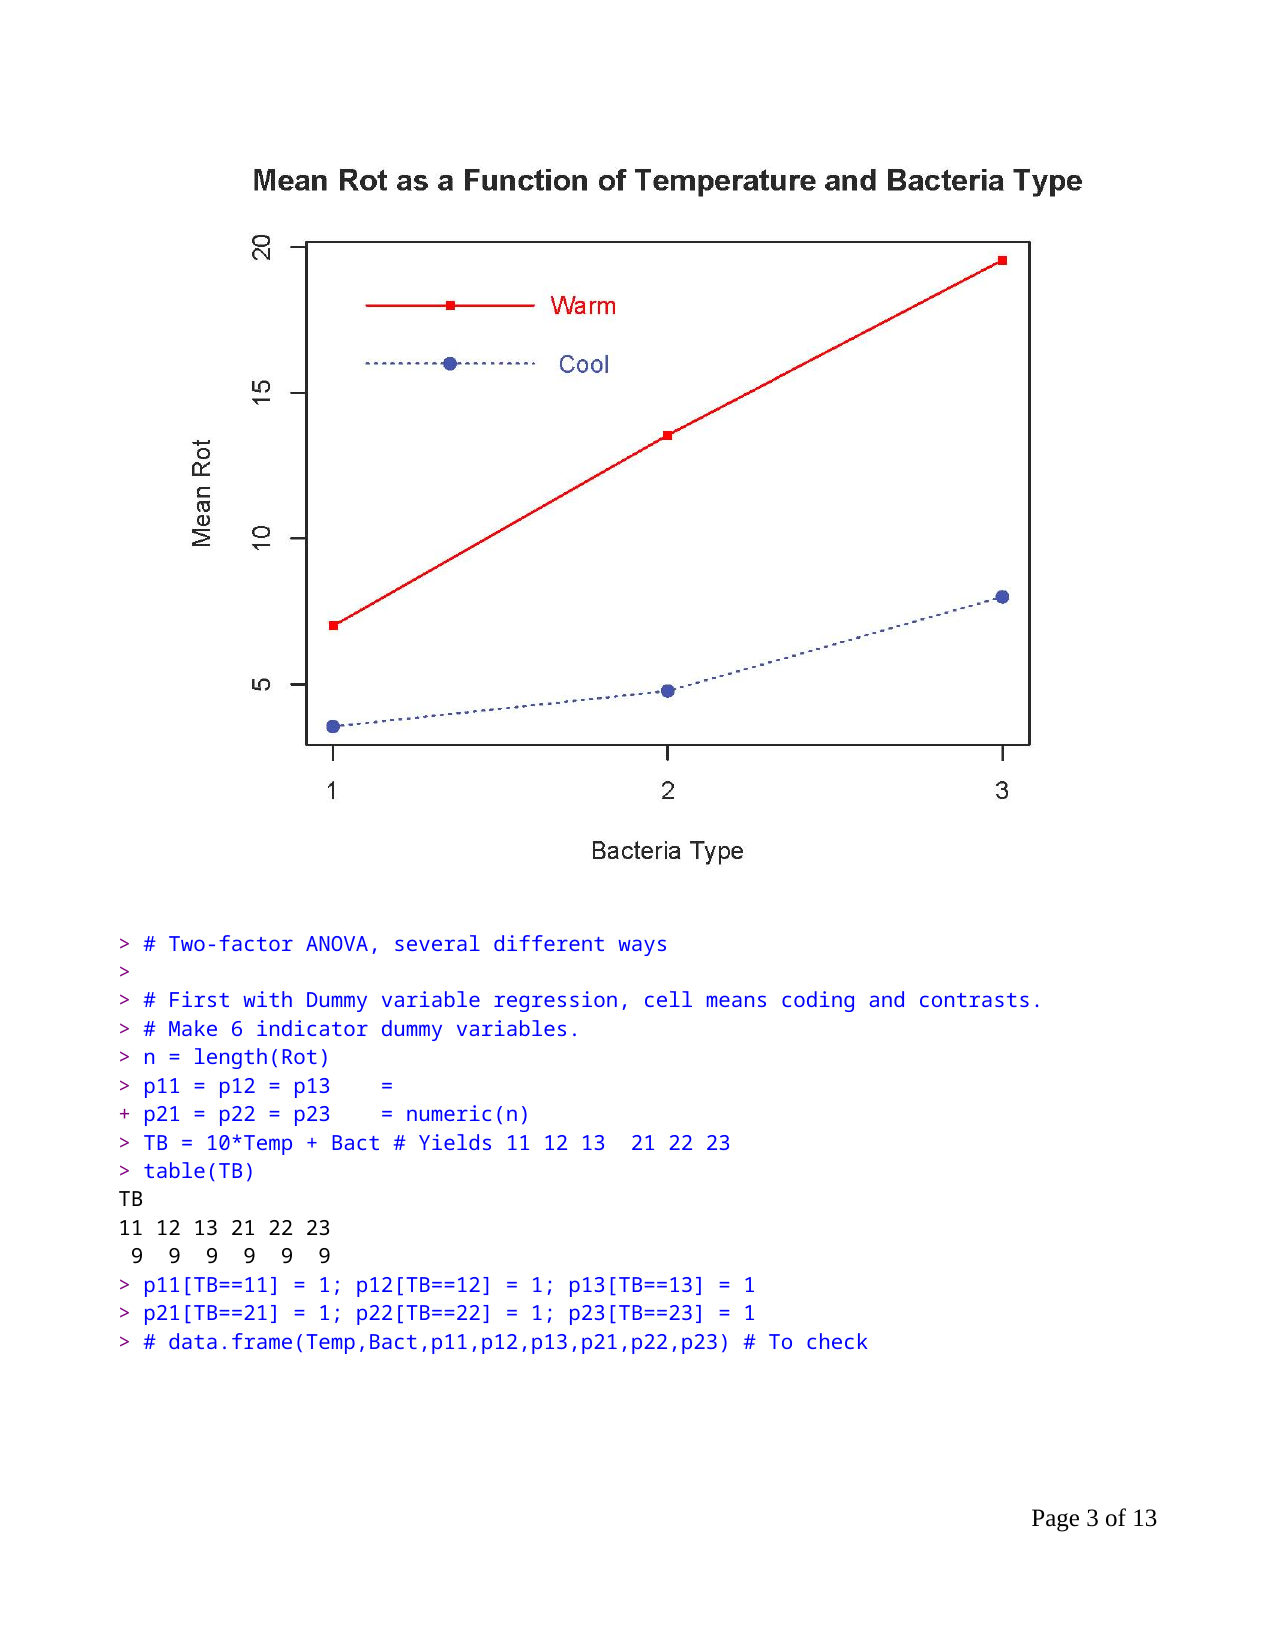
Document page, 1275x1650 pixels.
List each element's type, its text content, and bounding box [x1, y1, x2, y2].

text TB [118, 1184, 1157, 1213]
text > # First with Dummy variable regression, cell means coding and contrasts. [118, 986, 1157, 1014]
text > p21[TB==21] = 1; p22[TB==22] = 1; p23[TB==23] = 1 [118, 1298, 1157, 1327]
text > n = length(Rot) [118, 1042, 1157, 1071]
text 11 12 13 21 22 23 [118, 1213, 1157, 1241]
text > [118, 957, 1157, 986]
picture [183, 118, 1092, 898]
text > TB = 10*Temp + Bact # Yields 11 12 13 21 22 23 [118, 1128, 1157, 1156]
text > # Make 6 indicator dummy variables. [118, 1014, 1157, 1042]
text > table(TB) [118, 1156, 1157, 1184]
text 9 9 9 9 9 9 [118, 1241, 1157, 1270]
text > p11[TB==11] = 1; p12[TB==12] = 1; p13[TB==13] = 1 [118, 1270, 1157, 1298]
text > # Two-factor ANOVA, several different ways [118, 929, 1157, 957]
text > p11 = p12 = p13 = [118, 1071, 1157, 1099]
text > # data.frame(Temp,Bact,p11,p12,p13,p21,p22,p23) # To check [118, 1327, 1157, 1355]
text + p21 = p22 = p23 = numeric(n) [118, 1099, 1157, 1128]
